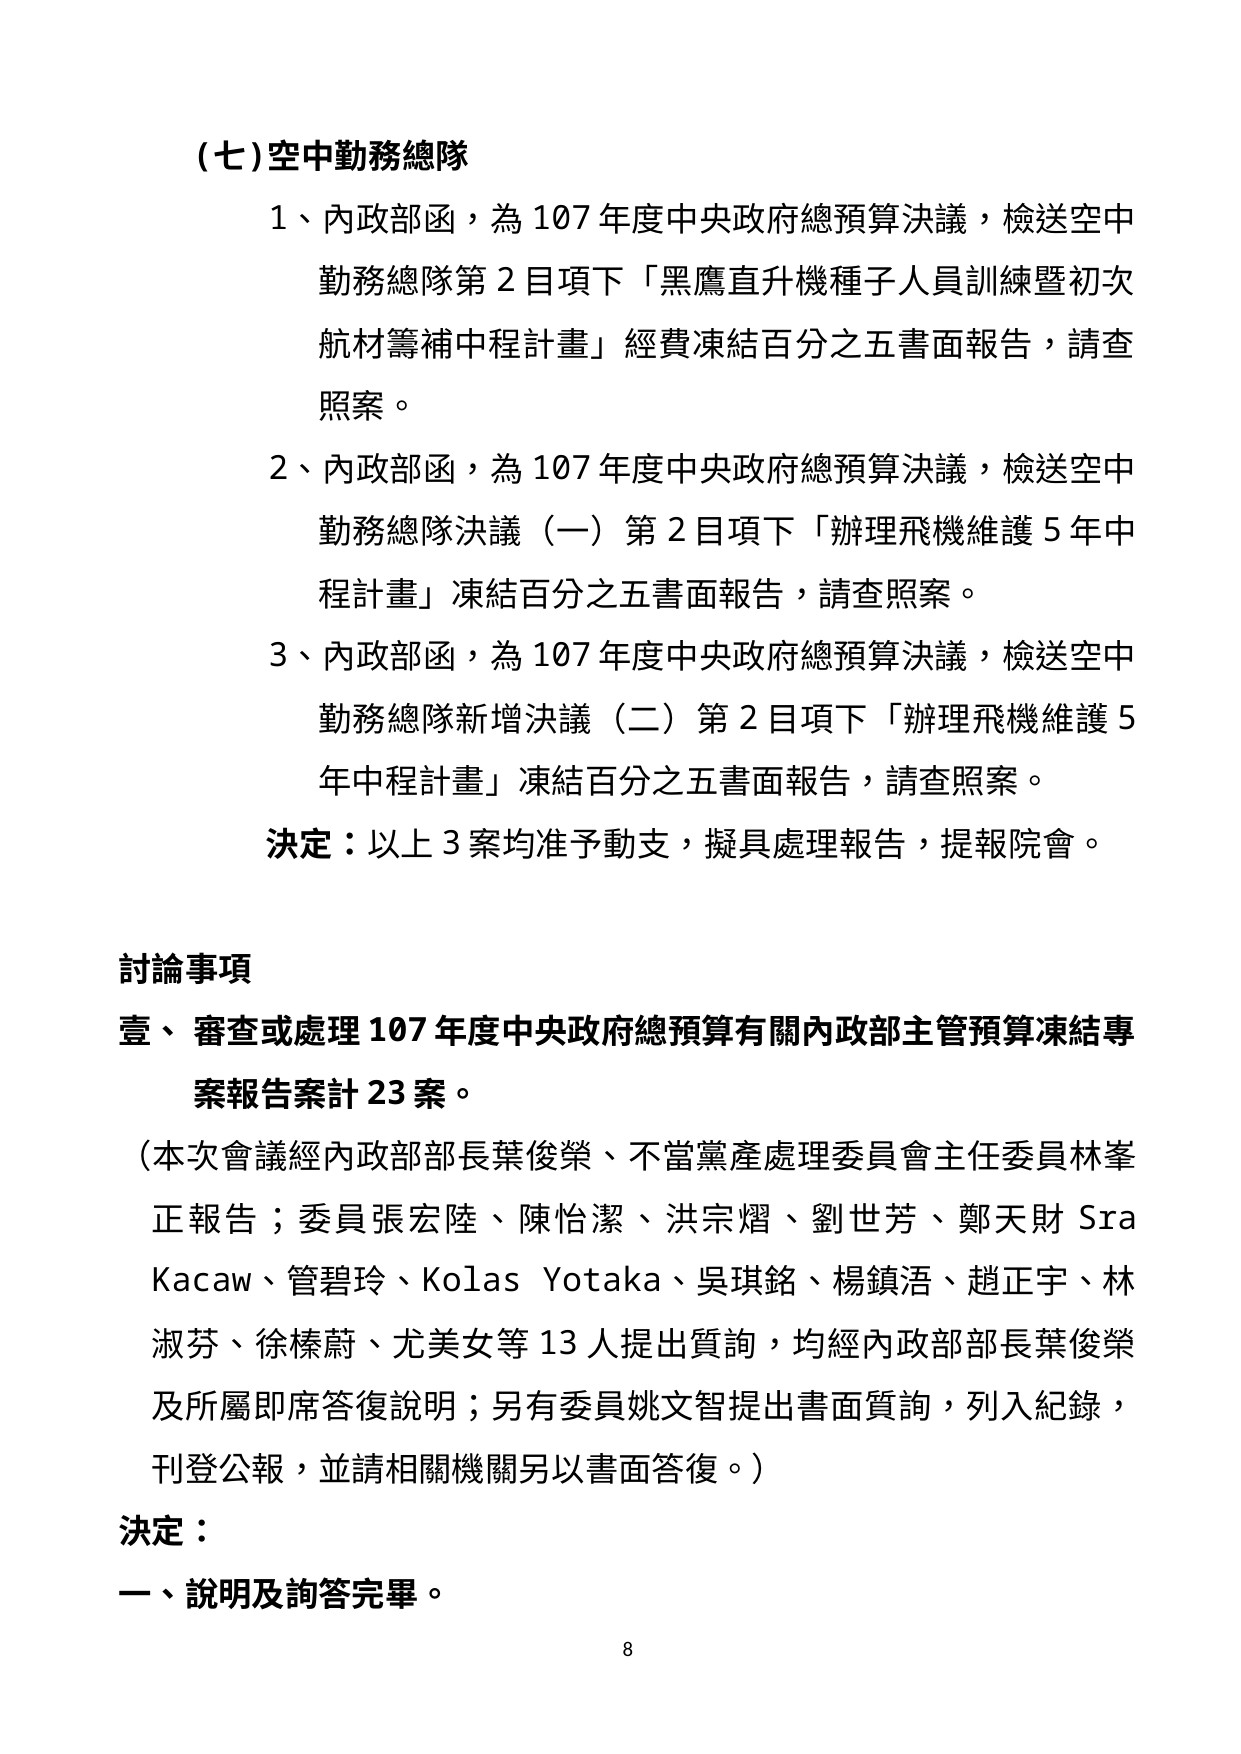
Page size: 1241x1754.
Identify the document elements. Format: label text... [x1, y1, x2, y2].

text 討論事項 [118, 925, 1138, 987]
text 1、內政部函，為107年度中央政府總預算決議，檢送空中勤務總隊第2目項下「黑鷹直升機種子人員訓練暨初次航材籌補中程計畫」經費凍結百分之五書面報告，請查照案。 [268, 175, 1137, 425]
text 一、說明及詢答完畢。 [118, 1550, 1137, 1612]
text 決定： [118, 1487, 1137, 1550]
text 決定：以上3案均准予動支，擬具處理報告，提報院會。 [266, 800, 1137, 862]
text （本次會議經內政部部長葉俊榮、不當黨產處理委員會主任委員林峯正報告；委員張宏陸、陳怡潔、洪宗熠、劉世芳、鄭天財Sra Kacaw、管碧玲、Kolas Yotaka、吳琪銘、楊鎮浯、趙正宇、林淑芬、徐榛蔚、尤美女等13人提出質詢，均經內政部部長葉俊榮及所屬即席答復說明；另有委員姚文智提出書面質詢，列入紀錄，刊登公報，並請相關機關另以書面答復。） [118, 1112, 1137, 1487]
text 3、內政部函，為107年度中央政府總預算決議，檢送空中勤務總隊新增決議（二）第2目項下「辦理飛機維護5年中程計畫」凍結百分之五書面報告，請查照案。 [268, 612, 1137, 800]
list 審查或處理107年度中央政府總預算有關內政部主管預算凍結專案報告案計23案。 [118, 987, 1137, 1112]
text 2、內政部函，為107年度中央政府總預算決議，檢送空中勤務總隊決議（一）第2目項下「辦理飛機維護5年中程計畫」凍結百分之五書面報告，請查照案。 [268, 425, 1137, 612]
text (七)空中勤務總隊 [192, 112, 1137, 175]
